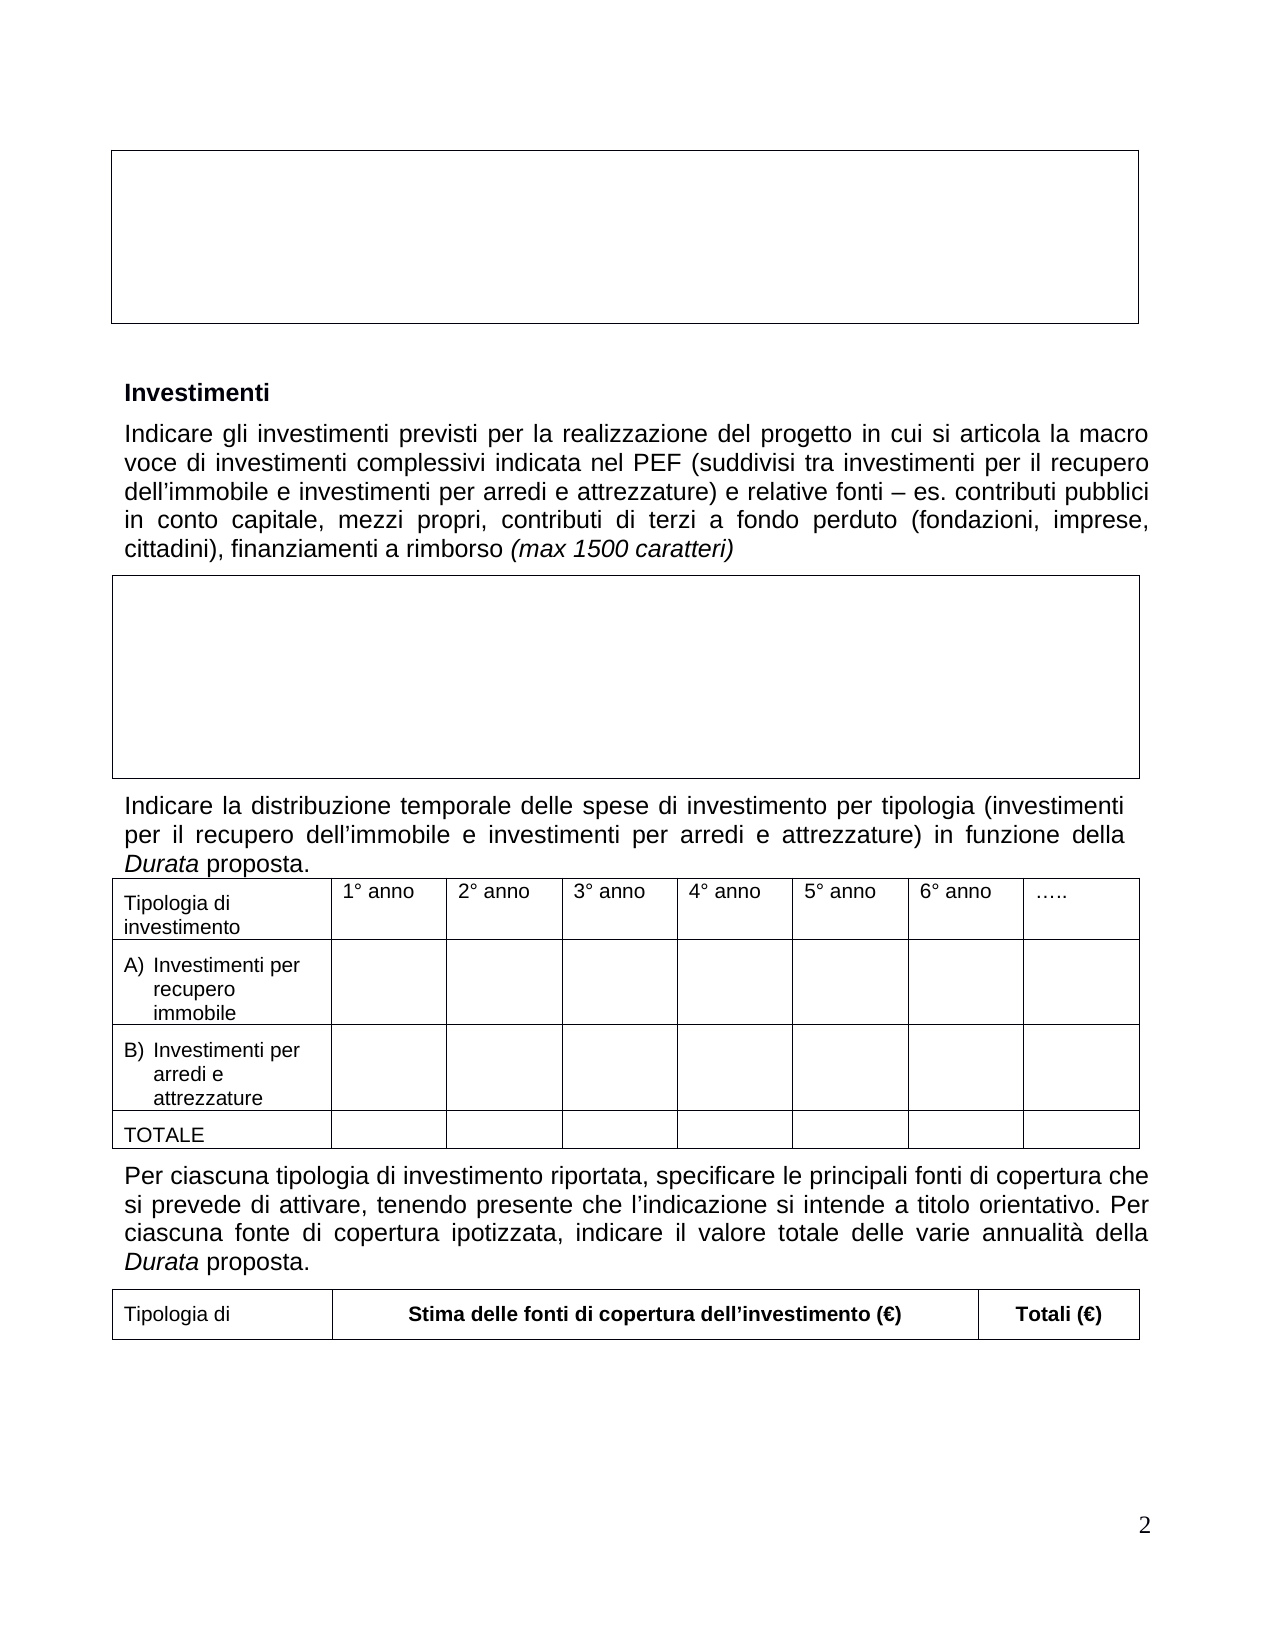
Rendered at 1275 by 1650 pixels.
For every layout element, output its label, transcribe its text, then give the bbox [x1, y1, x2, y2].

table_cell 1° anno [332, 879, 446, 939]
table_cell [447, 1111, 562, 1147]
text Indicare gli investimenti previsti per la realizzazione del progetto in cui si articola la macro voce di investimenti complessivi indicata nel PEF (suddivisi tra investimenti per il recupero dell’immobile e investimenti per arredi e attrezzature) e relative fonti – es. contributi pubblici in conto capitale, mezzi propri, contributi di terzi a fondo perduto (fondazioni, imprese, cittadini), finanziamenti a rimborso (max 1500 caratteri) [124, 419, 1151, 563]
table_cell 4° anno [678, 879, 792, 939]
table_cell 3° anno [563, 879, 677, 939]
table_cell [563, 940, 677, 1024]
table_cell [678, 1111, 792, 1147]
table_cell TOTALE [113, 1111, 331, 1147]
table_cell [793, 1111, 908, 1147]
table_cell [1024, 940, 1139, 1024]
table_cell Indicare la distribuzione temporale delle spese di investimento per tipologia (investimenti per il recupero dell’immobile e investimenti per arredi e attrezzature) in funzione della Durata proposta. [112, 779, 1137, 877]
table_cell 5° anno [793, 879, 908, 939]
table_header Stima delle fonti di copertura dell’investimento (€) [333, 1290, 978, 1338]
table_cell [793, 940, 908, 1024]
table_cell Tipologia di investimento [113, 879, 331, 939]
table_header Tipologia di [113, 1290, 332, 1338]
table_cell [909, 1025, 1023, 1110]
table_cell [1024, 1025, 1139, 1110]
table_cell [447, 940, 562, 1024]
table_header Totali (€) [979, 1290, 1139, 1338]
table_cell [332, 940, 446, 1024]
table_cell [909, 940, 1023, 1024]
table_cell [563, 1025, 677, 1110]
table_cell [909, 1111, 1023, 1147]
table_cell Investimenti per recupero immobile [113, 940, 331, 1024]
table_cell [1024, 1111, 1139, 1147]
table_cell [112, 151, 1138, 323]
text Per ciascuna tipologia di investimento riportata, specificare le principali fonti di copertura che si prevede di attivare, tenendo presente che l’indicazione si intende a titolo orientativo. Per ciascuna fonte di copertura ipotizzata, indicare il valore totale delle varie annualità della Durata proposta. [124, 1161, 1151, 1276]
table_cell 2° anno [447, 879, 562, 939]
table_cell [563, 1111, 677, 1147]
table_cell [332, 1025, 446, 1110]
table_cell [793, 1025, 908, 1110]
table_cell [678, 940, 792, 1024]
table_header [113, 576, 1139, 778]
table_cell [678, 1025, 792, 1110]
list Investimenti [124, 378, 1151, 407]
table_cell 6° anno [909, 879, 1023, 939]
table_cell ….. [1024, 879, 1139, 939]
table_cell [447, 1025, 562, 1110]
table_cell [332, 1111, 446, 1147]
table_cell Investimenti per arredi e attrezzature [113, 1025, 331, 1110]
